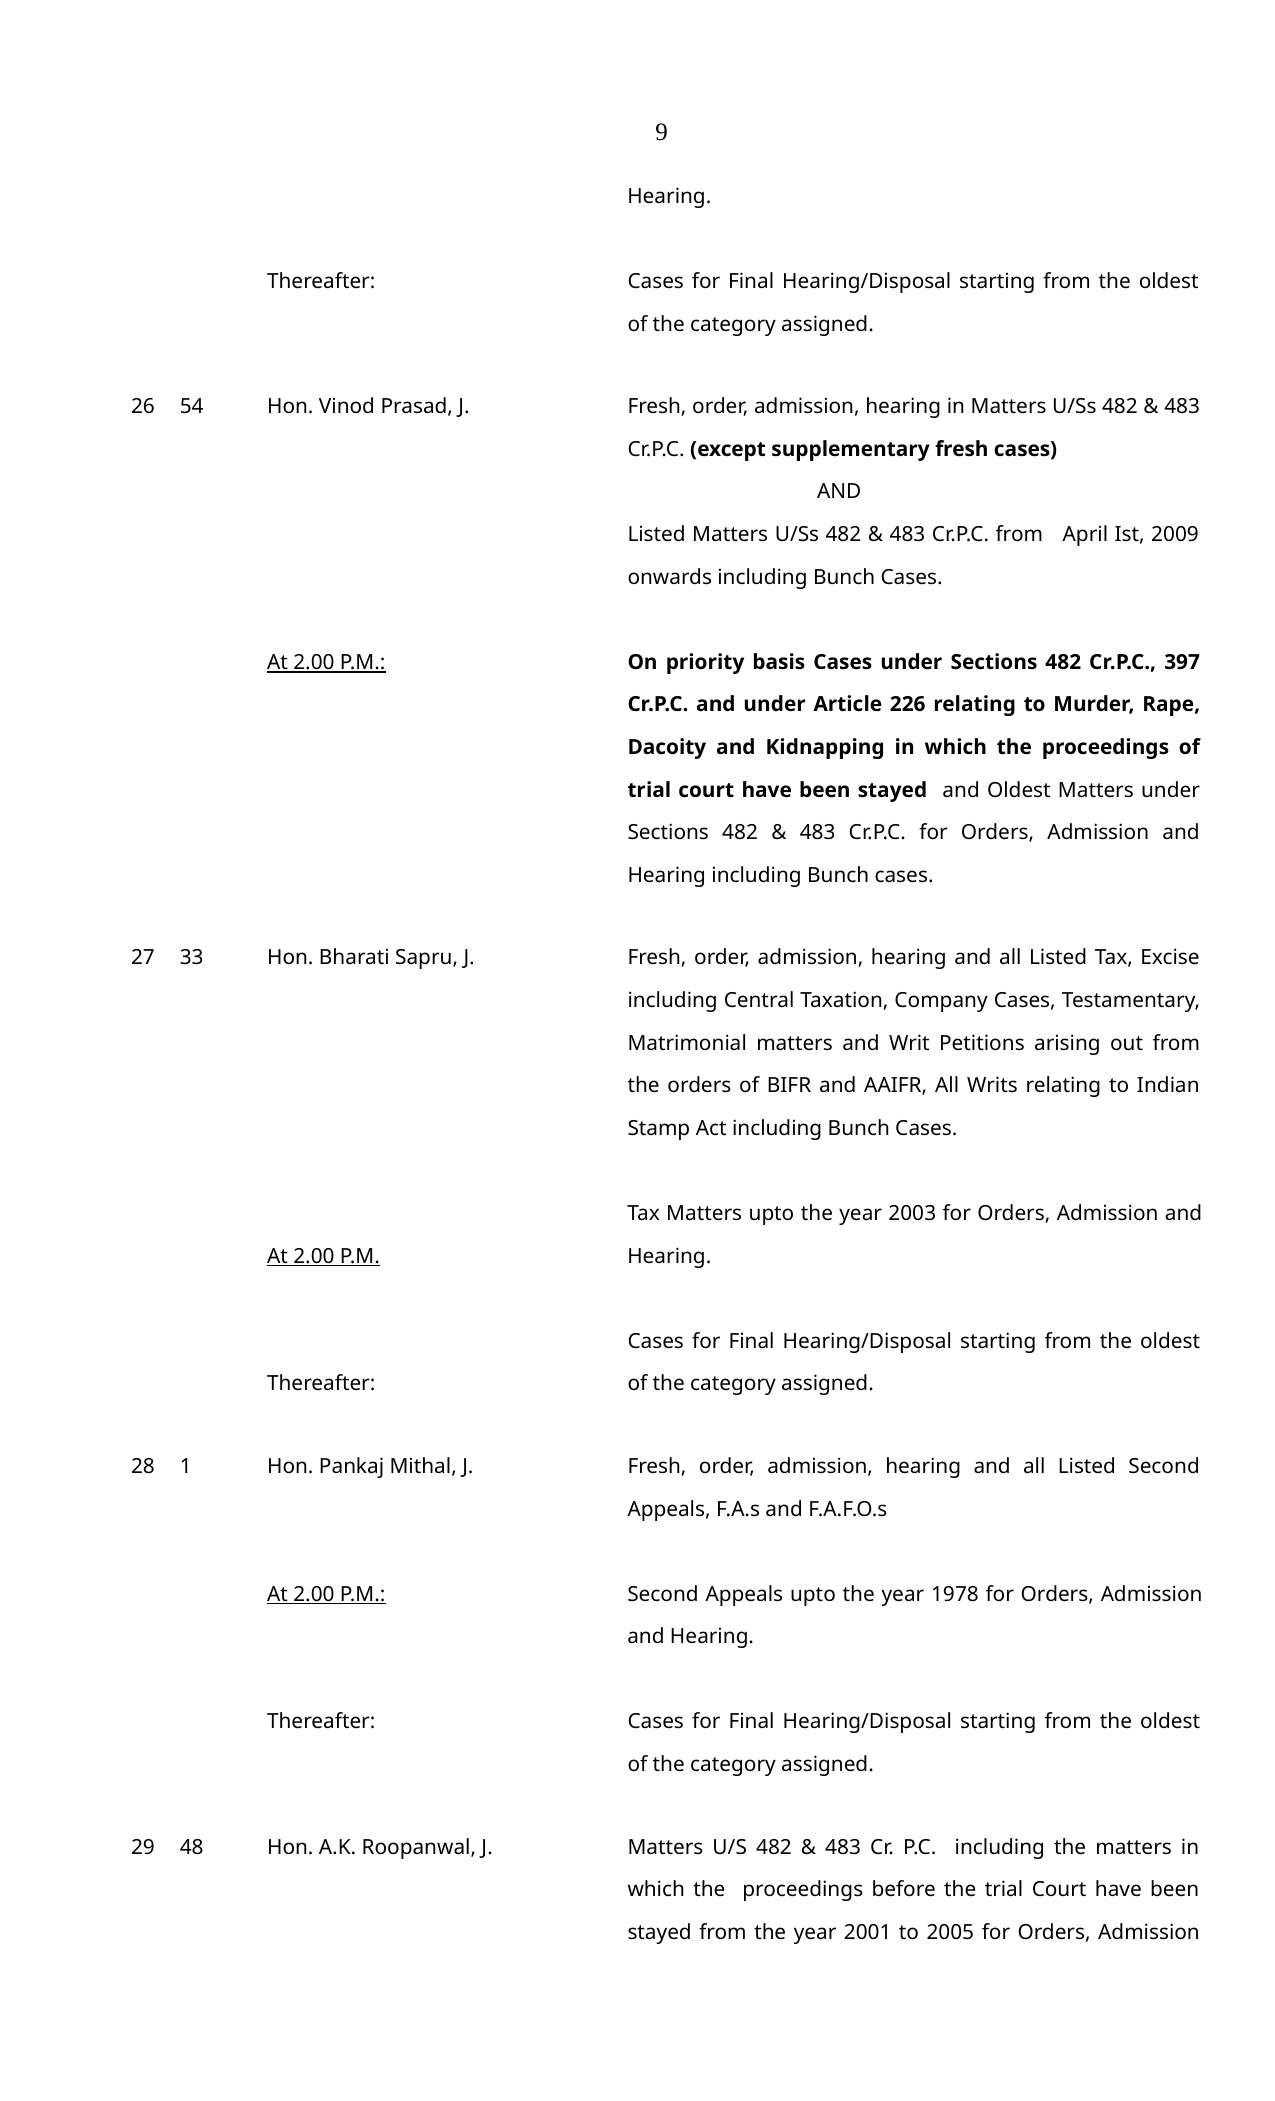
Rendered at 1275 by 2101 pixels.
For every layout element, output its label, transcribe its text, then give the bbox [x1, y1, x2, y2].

table_cell Hon. Vinod Prasad, J. At 2.00 P.M.: [261, 386, 622, 937]
table_cell Fresh, order, admission, hearing in Matters U/Ss 482 & 483 Cr.P.C. (except supplementary fresh cases) AND Listed Matters U/Ss 482 & 483 Cr.P.C. from April Ist, 2009 onwards including Bunch Cases. On priority basis Cases under Sections 482 Cr.P.C., 397 Cr.P.C. and under Article 226 relating to Murder, Rape, Dacoity and Kidnapping in which the proceedings of trial court have been stayed and Oldest Matters under Sections 482 & 483 Cr.P.C. for Orders, Admission and Hearing including Bunch cases. [622, 386, 1206, 937]
table_cell Hearing. Cases for Final Hearing/Disposal starting from the oldest of the category assigned. [622, 175, 1206, 386]
table_cell 27 [125, 937, 174, 1445]
table_cell Fresh, order, admission, hearing and all Listed Tax, Excise including Central Taxation, Company Cases, Testamentary, Matrimonial matters and Writ Petitions arising out from the orders of BIFR and AAIFR, All Writs relating to Indian Stamp Act including Bunch Cases. Tax Matters upto the year 2003 for Orders, Admission and Hearing. Cases for Final Hearing/Disposal starting from the oldest of the category assigned. [622, 937, 1206, 1445]
table_cell [125, 175, 174, 386]
table_cell Hon. Bharati Sapru, J. At 2.00 P.M. Thereafter: [261, 937, 622, 1445]
table_cell 48 [174, 1826, 261, 1951]
table_cell 28 [125, 1445, 174, 1826]
table_cell Hon. Pankaj Mithal, J. At 2.00 P.M.: Thereafter: [261, 1445, 622, 1826]
table_cell Thereafter: [261, 175, 622, 386]
table_cell Fresh, order, admission, hearing and all Listed Second Appeals, F.A.s and F.A.F.O.s Second Appeals upto the year 1978 for Orders, Admission and Hearing. Cases for Final Hearing/Disposal starting from the oldest of the category assigned. [622, 1445, 1206, 1826]
table_cell 29 [125, 1826, 174, 1951]
table_cell 26 [125, 386, 174, 937]
table_cell 54 [174, 386, 261, 937]
table_cell [174, 175, 261, 386]
table_cell 1 [174, 1445, 261, 1826]
table_cell Hon. A.K. Roopanwal, J. [261, 1826, 622, 1951]
table_cell Matters U/S 482 & 483 Cr. P.C. including the matters in which the proceedings before the trial Court have been stayed from the year 2001 to 2005 for Orders, Admission [622, 1826, 1206, 1951]
table_cell 33 [174, 937, 261, 1445]
